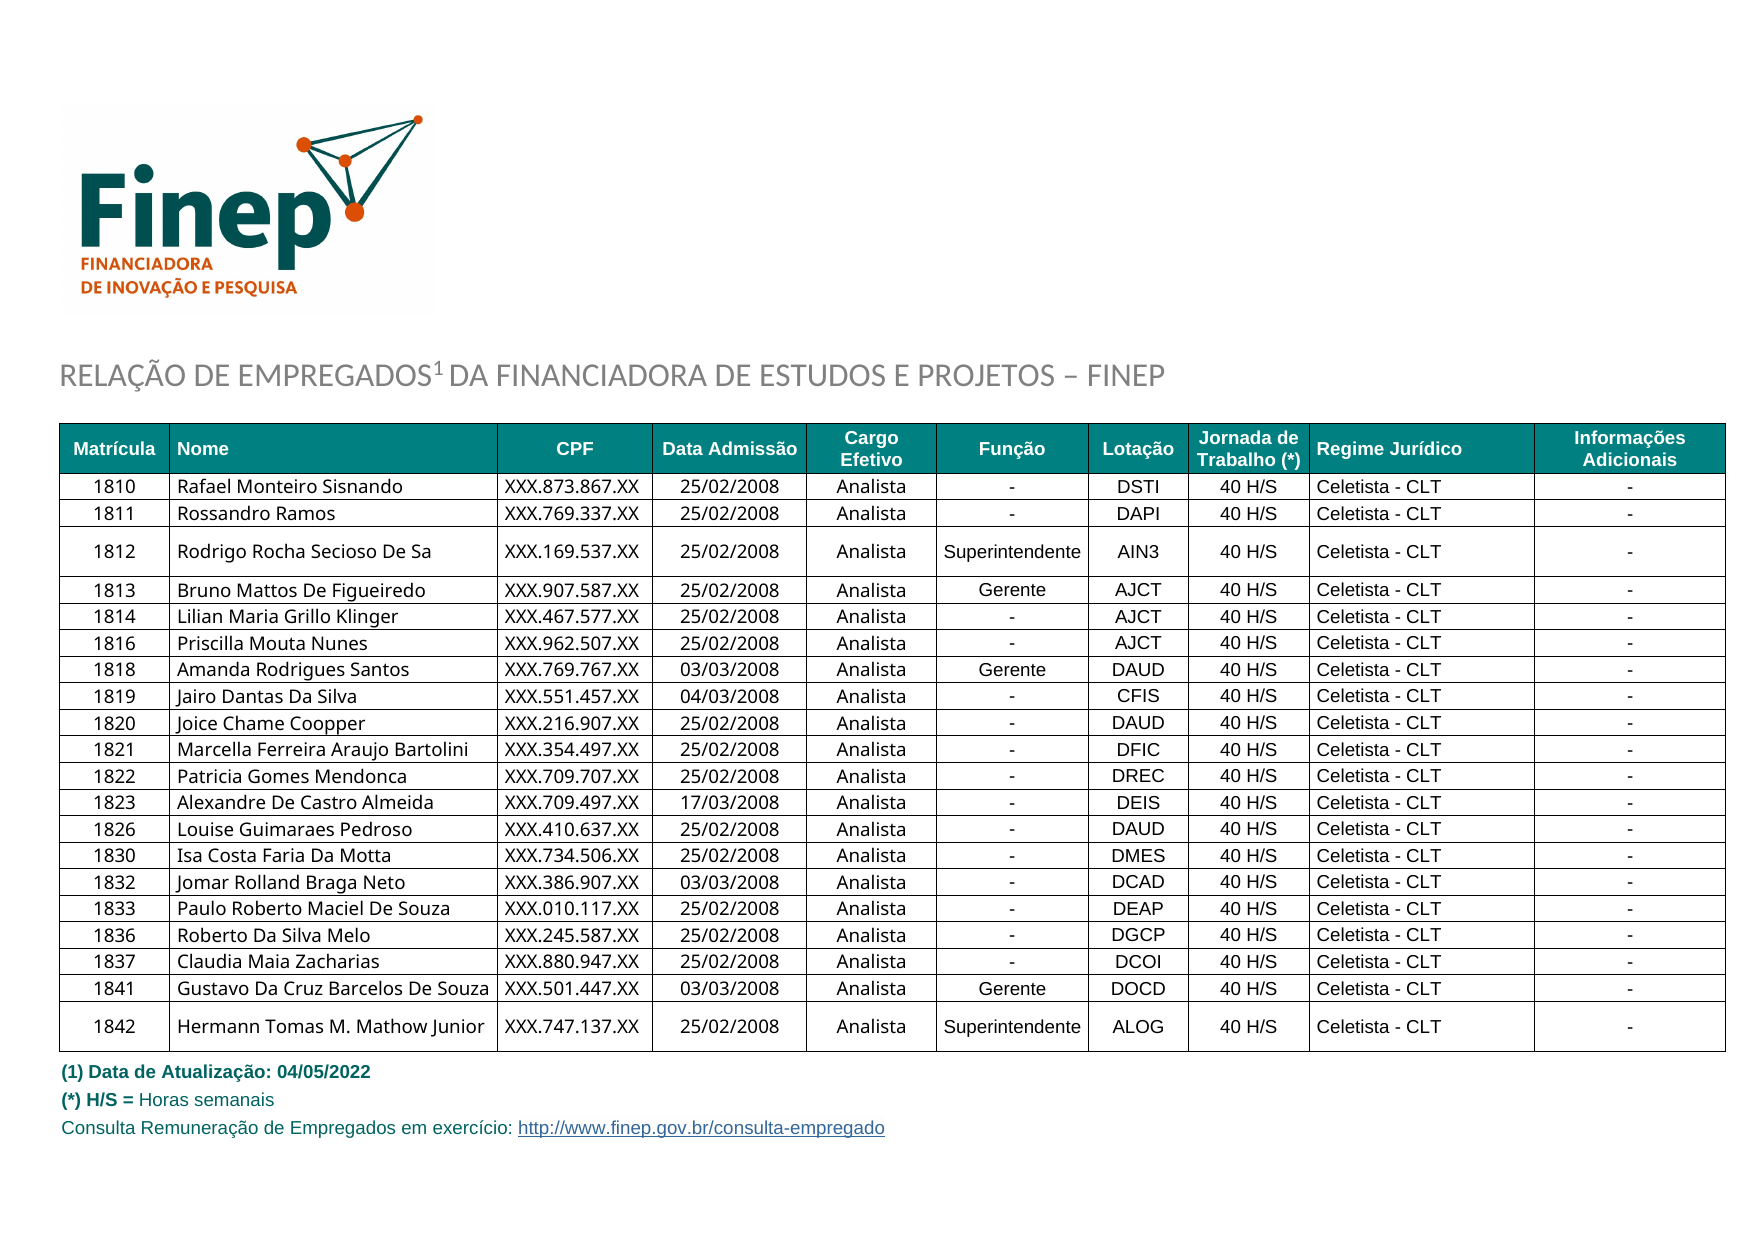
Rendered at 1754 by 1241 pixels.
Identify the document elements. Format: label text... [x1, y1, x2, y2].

table_cell XXX.216.907.XX [498, 710, 652, 735]
table_cell 1820 [60, 710, 169, 735]
table_cell Jomar Rolland Braga Neto [170, 869, 497, 895]
table_cell 40 H/S [1189, 790, 1309, 815]
table_cell Celetista - CLT [1310, 577, 1534, 602]
table_cell 25/02/2008 [653, 922, 806, 948]
table_cell - [937, 474, 1088, 499]
table_cell Lilian Maria Grillo Klinger [170, 604, 497, 629]
table_cell 25/02/2008 [653, 527, 806, 576]
table_cell 1813 [60, 577, 169, 602]
table_cell 40 H/S [1189, 975, 1309, 1001]
table_cell 1812 [60, 527, 169, 576]
table_cell Jairo Dantas Da Silva [170, 683, 497, 709]
table_header Lotação [1089, 424, 1188, 473]
table_cell XXX.709.497.XX [498, 790, 652, 815]
table_header Data Admissão [653, 424, 806, 473]
table_cell Louise Guimaraes Pedroso [170, 816, 497, 842]
table_header Nome [170, 424, 497, 473]
table_cell - [1535, 474, 1725, 499]
table_cell - [937, 763, 1088, 788]
table_cell Rafael Monteiro Sisnando [170, 474, 497, 499]
table_cell Amanda Rodrigues Santos [170, 657, 497, 682]
table_cell XXX.410.637.XX [498, 816, 652, 842]
table_cell DCOI [1089, 949, 1188, 974]
table_cell XXX.962.507.XX [498, 630, 652, 656]
table_cell Analista [807, 975, 936, 1001]
table_cell Roberto Da Silva Melo [170, 922, 497, 948]
table_cell - [1535, 630, 1725, 656]
table_cell 40 H/S [1189, 604, 1309, 629]
table_cell 25/02/2008 [653, 816, 806, 842]
table_cell 40 H/S [1189, 500, 1309, 526]
table_cell - [1535, 975, 1725, 1001]
table_cell 1823 [60, 790, 169, 815]
table_cell 1833 [60, 896, 169, 921]
table_cell - [1535, 736, 1725, 762]
table_cell Analista [807, 763, 936, 788]
table_cell XXX.769.337.XX [498, 500, 652, 526]
table_cell Celetista - CLT [1310, 896, 1534, 921]
table_cell DEAP [1089, 896, 1188, 921]
table_header Cargo Efetivo [807, 424, 936, 473]
table_cell - [937, 500, 1088, 526]
table_header Informações Adicionais [1535, 424, 1725, 473]
table_cell - [937, 736, 1088, 762]
table_cell Marcella Ferreira Araujo Bartolini [170, 736, 497, 762]
table_cell - [937, 604, 1088, 629]
table_cell 40 H/S [1189, 527, 1309, 576]
table_cell Bruno Mattos De Figueiredo [170, 577, 497, 602]
table_cell 1836 [60, 922, 169, 948]
table_cell Celetista - CLT [1310, 736, 1534, 762]
table_cell DMES [1089, 843, 1188, 868]
table_cell - [1535, 683, 1725, 709]
table_cell XXX.354.497.XX [498, 736, 652, 762]
table_cell - [1535, 790, 1725, 815]
table_cell Analista [807, 869, 936, 895]
table_cell Celetista - CLT [1310, 657, 1534, 682]
table_cell Celetista - CLT [1310, 710, 1534, 735]
table_cell 25/02/2008 [653, 1002, 806, 1051]
table_cell - [1535, 527, 1725, 576]
table_cell Analista [807, 474, 936, 499]
table_cell 1830 [60, 843, 169, 868]
table_cell Celetista - CLT [1310, 527, 1534, 576]
table_cell 1816 [60, 630, 169, 656]
table_cell XXX.245.587.XX [498, 922, 652, 948]
table_cell XXX.010.117.XX [498, 896, 652, 921]
table_cell Analista [807, 577, 936, 602]
table_cell 40 H/S [1189, 763, 1309, 788]
table_header CPF [498, 424, 652, 473]
table_cell Celetista - CLT [1310, 816, 1534, 842]
table_cell - [1535, 710, 1725, 735]
table_cell DAUD [1089, 657, 1188, 682]
table_cell - [1535, 896, 1725, 921]
table_cell Analista [807, 949, 936, 974]
table_header Jornada de Trabalho (*) [1189, 424, 1309, 473]
table_cell Celetista - CLT [1310, 1002, 1534, 1051]
table_cell - [937, 843, 1088, 868]
table_cell - [1535, 604, 1725, 629]
table_cell DAUD [1089, 816, 1188, 842]
table_cell XXX.386.907.XX [498, 869, 652, 895]
table_cell Celetista - CLT [1310, 843, 1534, 868]
table_cell 40 H/S [1189, 949, 1309, 974]
table_cell ALOG [1089, 1002, 1188, 1051]
table_cell Celetista - CLT [1310, 790, 1534, 815]
table_cell Analista [807, 500, 936, 526]
table_cell 1822 [60, 763, 169, 788]
table_cell Rodrigo Rocha Secioso De Sa [170, 527, 497, 576]
table_cell Analista [807, 657, 936, 682]
table_cell Analista [807, 843, 936, 868]
table_cell DCAD [1089, 869, 1188, 895]
table_cell DOCD [1089, 975, 1188, 1001]
table_cell 1841 [60, 975, 169, 1001]
table_cell 25/02/2008 [653, 896, 806, 921]
table_cell Analista [807, 604, 936, 629]
table_cell 17/03/2008 [653, 790, 806, 815]
table_cell - [1535, 763, 1725, 788]
table_cell 40 H/S [1189, 736, 1309, 762]
table_cell Analista [807, 896, 936, 921]
table_cell 25/02/2008 [653, 500, 806, 526]
table_cell Rossandro Ramos [170, 500, 497, 526]
table_cell 40 H/S [1189, 710, 1309, 735]
table_cell DAPI [1089, 500, 1188, 526]
table_cell 40 H/S [1189, 630, 1309, 656]
table_cell Joice Chame Coopper [170, 710, 497, 735]
table_cell - [937, 896, 1088, 921]
table_cell 1837 [60, 949, 169, 974]
table_cell Gerente [937, 975, 1088, 1001]
table_cell Celetista - CLT [1310, 683, 1534, 709]
table_cell DGCP [1089, 922, 1188, 948]
table_cell 40 H/S [1189, 474, 1309, 499]
table_cell - [1535, 500, 1725, 526]
table_cell 1832 [60, 869, 169, 895]
table_cell 25/02/2008 [653, 474, 806, 499]
table_cell Isa Costa Faria Da Motta [170, 843, 497, 868]
table_cell Superintendente [937, 1002, 1088, 1051]
table_cell 25/02/2008 [653, 710, 806, 735]
table_cell 1819 [60, 683, 169, 709]
table_cell XXX.880.947.XX [498, 949, 652, 974]
table_cell XXX.873.867.XX [498, 474, 652, 499]
table_cell Analista [807, 790, 936, 815]
table_header Matrícula [60, 424, 169, 473]
table_cell 40 H/S [1189, 922, 1309, 948]
table_cell XXX.501.447.XX [498, 975, 652, 1001]
table_cell Celetista - CLT [1310, 922, 1534, 948]
table_cell DEIS [1089, 790, 1188, 815]
table_cell AJCT [1089, 630, 1188, 656]
table_cell Celetista - CLT [1310, 763, 1534, 788]
table_cell - [1535, 816, 1725, 842]
table_cell Alexandre De Castro Almeida [170, 790, 497, 815]
table_cell Gerente [937, 657, 1088, 682]
table_cell 1818 [60, 657, 169, 682]
table_cell 40 H/S [1189, 869, 1309, 895]
table_cell - [937, 922, 1088, 948]
table_cell 40 H/S [1189, 683, 1309, 709]
table_cell 40 H/S [1189, 1002, 1309, 1051]
table_cell - [1535, 922, 1725, 948]
table_cell - [937, 790, 1088, 815]
table_cell 04/03/2008 [653, 683, 806, 709]
table_cell 1810 [60, 474, 169, 499]
table_cell 25/02/2008 [653, 577, 806, 602]
table_cell 40 H/S [1189, 657, 1309, 682]
table_cell - [937, 949, 1088, 974]
table_cell Analista [807, 630, 936, 656]
table_cell 1814 [60, 604, 169, 629]
table_cell 25/02/2008 [653, 843, 806, 868]
table_cell AIN3 [1089, 527, 1188, 576]
table_cell - [1535, 577, 1725, 602]
table_cell Hermann Tomas M. Mathow Junior [170, 1002, 497, 1051]
table_cell 03/03/2008 [653, 657, 806, 682]
table_cell CFIS [1089, 683, 1188, 709]
table_cell Analista [807, 527, 936, 576]
table_cell Celetista - CLT [1310, 604, 1534, 629]
table_cell XXX.734.506.XX [498, 843, 652, 868]
table_cell - [1535, 1002, 1725, 1051]
table_cell Celetista - CLT [1310, 474, 1534, 499]
table_cell Celetista - CLT [1310, 500, 1534, 526]
table_cell XXX.169.537.XX [498, 527, 652, 576]
table_cell XXX.467.577.XX [498, 604, 652, 629]
table_cell Celetista - CLT [1310, 975, 1534, 1001]
table_cell - [937, 683, 1088, 709]
table_cell - [1535, 869, 1725, 895]
table_cell Gerente [937, 577, 1088, 602]
table_cell DREC [1089, 763, 1188, 788]
table_cell DSTI [1089, 474, 1188, 499]
table_cell Analista [807, 736, 936, 762]
table_cell AJCT [1089, 604, 1188, 629]
table_cell 25/02/2008 [653, 763, 806, 788]
table_cell Celetista - CLT [1310, 949, 1534, 974]
table_cell 25/02/2008 [653, 604, 806, 629]
table_header Função [937, 424, 1088, 473]
table_cell 1842 [60, 1002, 169, 1051]
table_cell Patricia Gomes Mendonca [170, 763, 497, 788]
table_cell 40 H/S [1189, 896, 1309, 921]
table_cell - [1535, 949, 1725, 974]
table_cell Priscilla Mouta Nunes [170, 630, 497, 656]
table_cell Gustavo Da Cruz Barcelos De Souza [170, 975, 497, 1001]
table_cell Celetista - CLT [1310, 630, 1534, 656]
table_cell Claudia Maia Zacharias [170, 949, 497, 974]
table_cell Analista [807, 683, 936, 709]
table_cell DFIC [1089, 736, 1188, 762]
table_cell 1821 [60, 736, 169, 762]
table_cell Superintendente [937, 527, 1088, 576]
table_cell XXX.551.457.XX [498, 683, 652, 709]
table_cell Paulo Roberto Maciel De Souza [170, 896, 497, 921]
table_cell - [937, 816, 1088, 842]
table_cell DAUD [1089, 710, 1188, 735]
table_cell Analista [807, 710, 936, 735]
table_cell 25/02/2008 [653, 736, 806, 762]
table_cell XXX.709.707.XX [498, 763, 652, 788]
table_cell Analista [807, 922, 936, 948]
table_cell 1811 [60, 500, 169, 526]
table_cell 40 H/S [1189, 843, 1309, 868]
table_cell - [1535, 657, 1725, 682]
table_cell XXX.747.137.XX [498, 1002, 652, 1051]
table_cell 03/03/2008 [653, 975, 806, 1001]
table_cell Analista [807, 1002, 936, 1051]
table_cell - [937, 630, 1088, 656]
table_cell 25/02/2008 [653, 630, 806, 656]
table_header Regime Jurídico [1310, 424, 1534, 473]
table_cell Celetista - CLT [1310, 869, 1534, 895]
table_cell 40 H/S [1189, 577, 1309, 602]
table_cell 40 H/S [1189, 816, 1309, 842]
table_cell 1826 [60, 816, 169, 842]
table_cell - [937, 710, 1088, 735]
table_cell 03/03/2008 [653, 869, 806, 895]
table_cell Analista [807, 816, 936, 842]
table_cell XXX.769.767.XX [498, 657, 652, 682]
table_cell - [937, 869, 1088, 895]
table_cell - [1535, 843, 1725, 868]
table_cell AJCT [1089, 577, 1188, 602]
table_cell XXX.907.587.XX [498, 577, 652, 602]
table_cell 25/02/2008 [653, 949, 806, 974]
